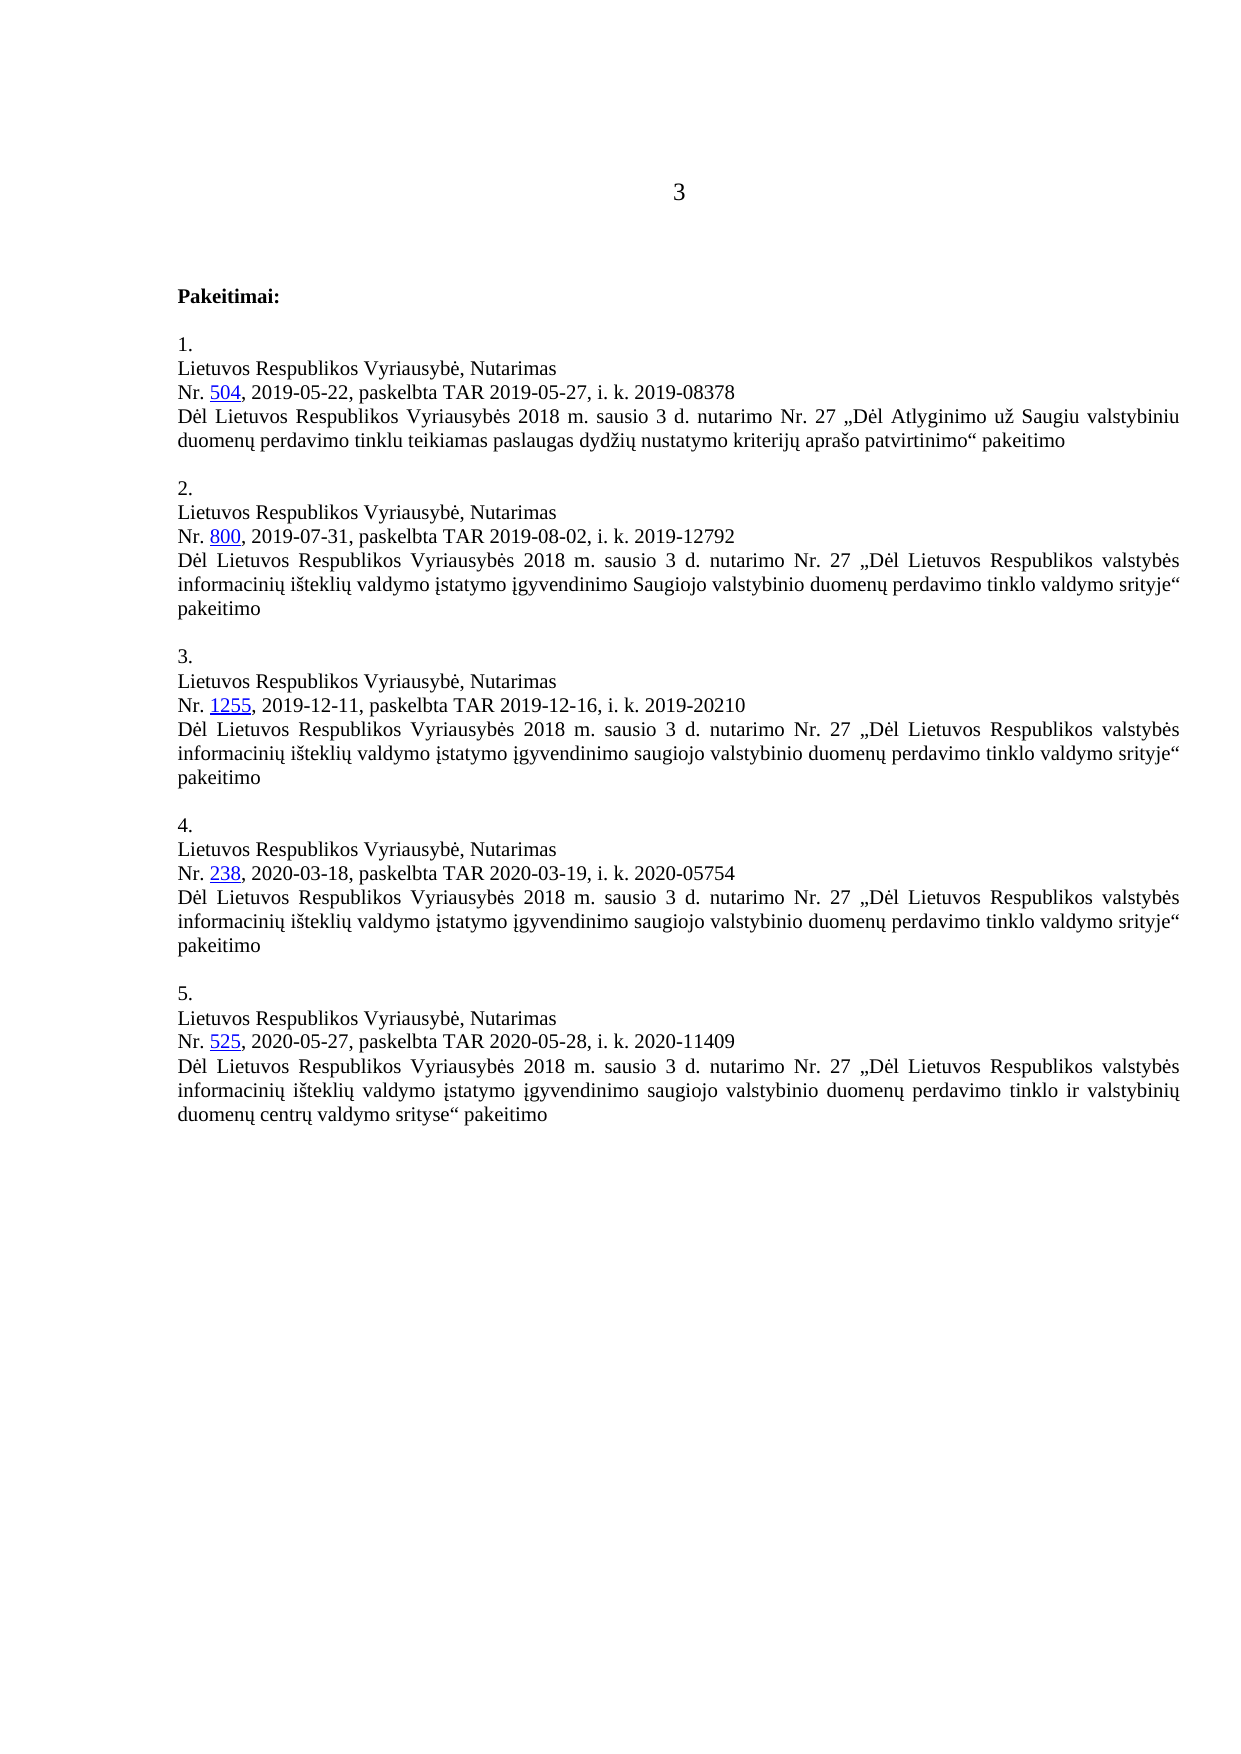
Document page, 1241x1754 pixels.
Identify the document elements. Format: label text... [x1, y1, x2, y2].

text 2. [177, 476, 1181, 500]
text Lietuvos Respublikos Vyriausybė, Nutarimas [177, 837, 1181, 861]
text Dėl Lietuvos Respublikos Vyriausybės 2018 m. sausio 3 d. nutarimo Nr. 27 „Dėl Lietuvos Respublikos valstybės informacinių išteklių valdymo įstatymo įgyvendinimo saugiojo valstybinio duomenų perdavimo tinklo valdymo srityje“ pakeitimo [177, 885, 1181, 957]
text 4. [177, 813, 1181, 837]
text Nr. 800, 2019-07-31, paskelbta TAR 2019-08-02, i. k. 2019-12792 [177, 524, 1181, 548]
text Lietuvos Respublikos Vyriausybė, Nutarimas [177, 500, 1181, 524]
text 1. [177, 332, 1181, 356]
text Nr. 238, 2020-03-18, paskelbta TAR 2020-03-19, i. k. 2020-05754 [177, 861, 1181, 885]
text 5. [177, 981, 1181, 1005]
text Nr. 504, 2019-05-22, paskelbta TAR 2019-05-27, i. k. 2019-08378 [177, 380, 1181, 404]
text Dėl Lietuvos Respublikos Vyriausybės 2018 m. sausio 3 d. nutarimo Nr. 27 „Dėl Lietuvos Respublikos valstybės informacinių išteklių valdymo įstatymo įgyvendinimo saugiojo valstybinio duomenų perdavimo tinklo valdymo srityje“ pakeitimo [177, 717, 1181, 789]
text Dėl Lietuvos Respublikos Vyriausybės 2018 m. sausio 3 d. nutarimo Nr. 27 „Dėl Lietuvos Respublikos valstybės informacinių išteklių valdymo įstatymo įgyvendinimo saugiojo valstybinio duomenų perdavimo tinklo ir valstybinių duomenų centrų valdymo srityse“ pakeitimo [177, 1053, 1181, 1126]
text 3. [177, 644, 1181, 668]
text Dėl Lietuvos Respublikos Vyriausybės 2018 m. sausio 3 d. nutarimo Nr. 27 „Dėl Atlyginimo už Saugiu valstybiniu duomenų perdavimo tinklu teikiamas paslaugas dydžių nustatymo kriterijų aprašo patvirtinimo“ pakeitimo [177, 404, 1181, 452]
text Lietuvos Respublikos Vyriausybė, Nutarimas [177, 668, 1181, 693]
text Lietuvos Respublikos Vyriausybė, Nutarimas [177, 1005, 1181, 1029]
text Pakeitimai: [177, 283, 1181, 308]
text Nr. 525, 2020-05-27, paskelbta TAR 2020-05-28, i. k. 2020-11409 [177, 1029, 1181, 1053]
text Dėl Lietuvos Respublikos Vyriausybės 2018 m. sausio 3 d. nutarimo Nr. 27 „Dėl Lietuvos Respublikos valstybės informacinių išteklių valdymo įstatymo įgyvendinimo Saugiojo valstybinio duomenų perdavimo tinklo valdymo srityje“ pakeitimo [177, 548, 1181, 620]
text Nr. 1255, 2019-12-11, paskelbta TAR 2019-12-16, i. k. 2019-20210 [177, 693, 1181, 717]
text Lietuvos Respublikos Vyriausybė, Nutarimas [177, 356, 1181, 380]
